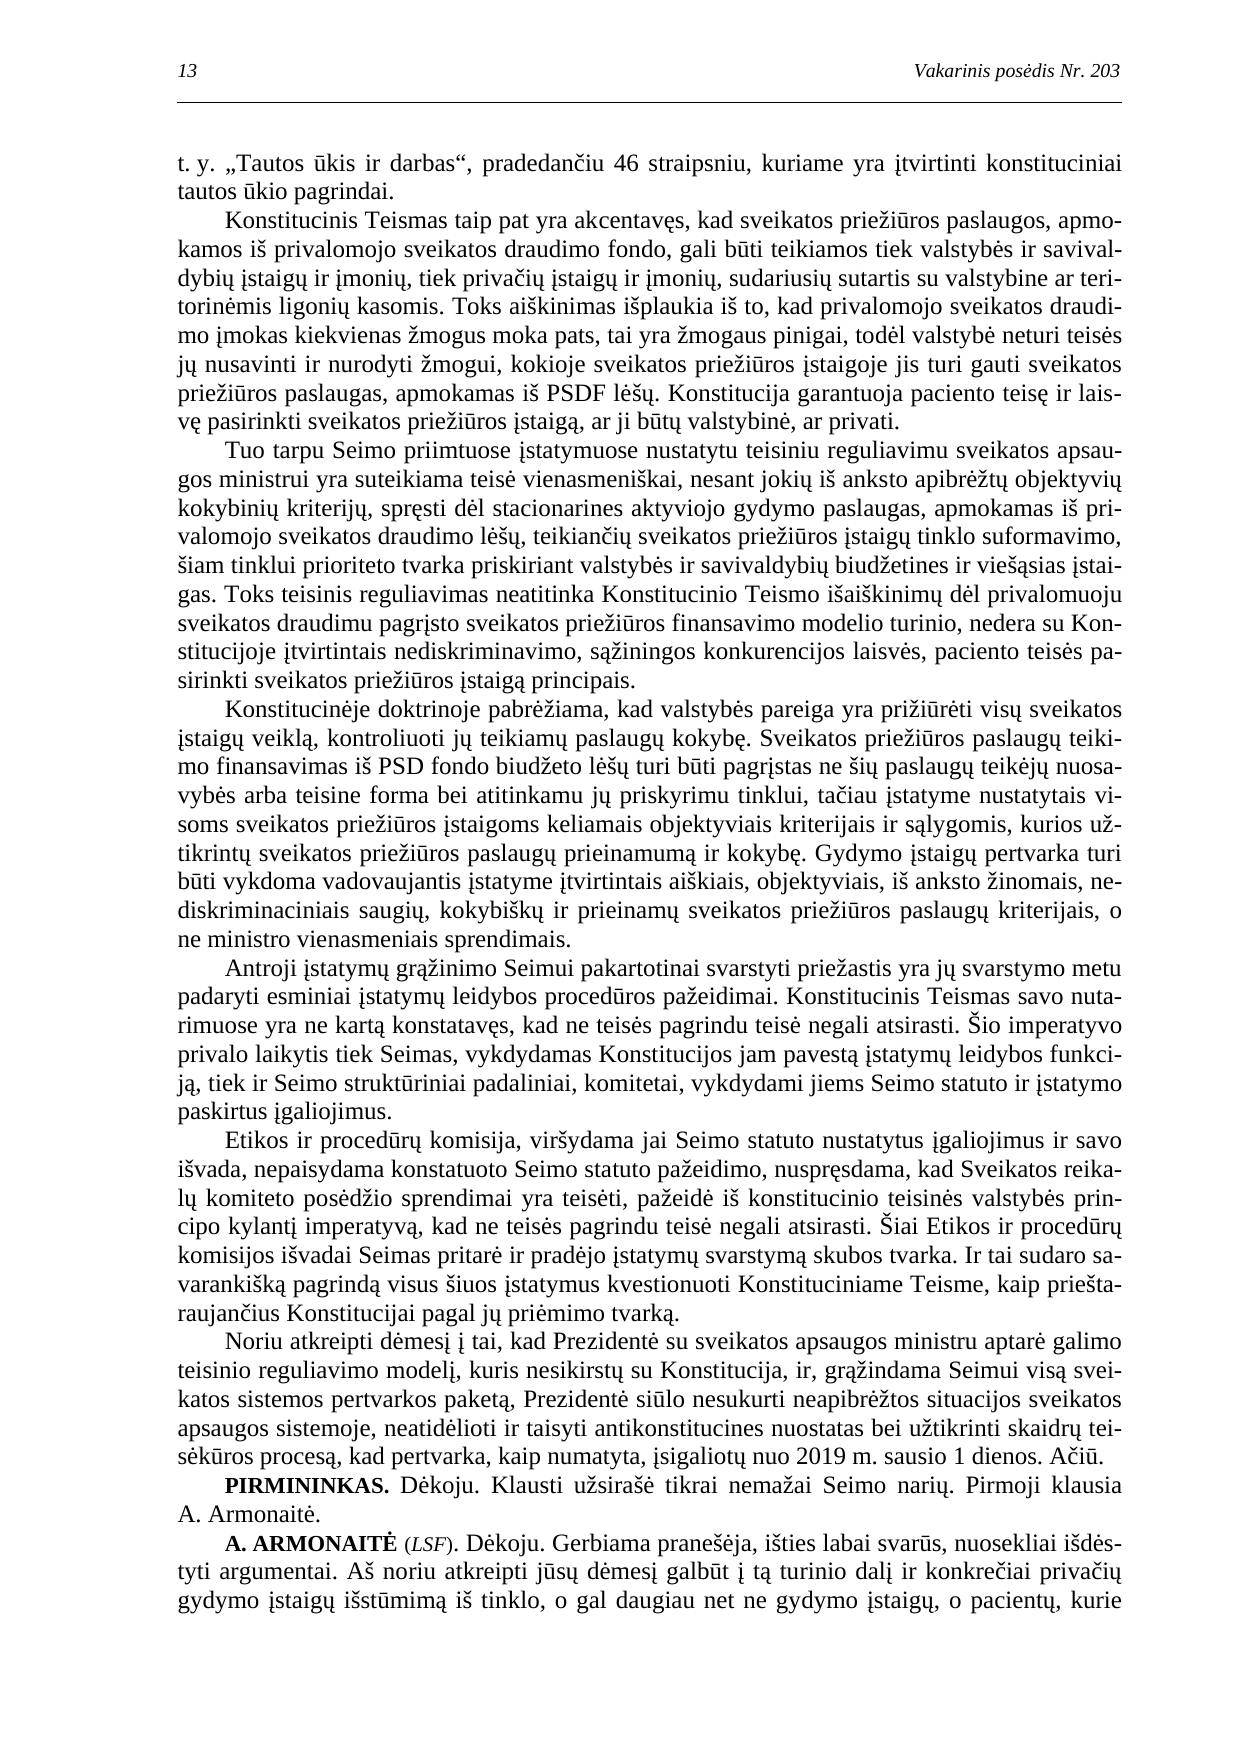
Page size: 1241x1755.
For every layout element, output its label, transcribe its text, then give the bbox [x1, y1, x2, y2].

text t. y. „Tau­tos ūkis ir dar­bas“, pra­de­dan­čiu 46 straips­niu, ku­ria­me yra įtvir­tin­ti kon­sti­tu­ci­niai tau­tos ūkio pa­grin­dai. [177, 148, 1122, 205]
text A. ARMONAITĖ (LSF). Dė­ko­ju. Ger­bia­ma pra­ne­šė­ja, iš­ties la­bai sva­rūs, nuo­sek­liai iš­dės­ty­ti ar­gu­men­tai. Aš no­riu at­kreip­ti jū­sų dė­me­sį gal­būt į tą tu­ri­nio da­lį ir kon­kre­čiai pri­va­čių gy­dy­mo įstai­gų iš­stū­mi­mą iš tin­klo, o gal dau­giau net ne gy­dy­mo įstai­gų, o pa­cien­tų, ku­rie [177, 1528, 1122, 1614]
text No­riu at­kreip­ti dė­me­sį į tai, kad Pre­zi­den­tė su svei­ka­tos ap­sau­gos mi­nist­ru ap­ta­rė ga­li­mo tei­si­nio re­gu­lia­vi­mo mo­de­lį, ku­ris ne­si­kirs­tų su Kon­sti­tu­ci­ja, ir, grą­žin­da­ma Sei­mui vi­są svei­ka­tos sis­te­mos per­tvar­kos pa­ke­tą, Pre­zi­den­tė siū­lo ne­su­kur­ti ne­apib­rėž­tos si­tu­a­ci­jos svei­ka­tos ap­sau­gos sis­te­mo­je, ne­ati­dė­lio­ti ir tai­sy­ti an­ti­kons­ti­tu­ci­nes nuo­sta­tas bei už­tik­rin­ti skaid­rų tei­sė­kū­ros pro­ce­są, kad per­tvar­ka, kaip nu­ma­ty­ta, įsi­ga­lio­tų nuo 2019 m. sau­sio 1 die­nos. Ačiū. [177, 1326, 1122, 1470]
text Ant­ro­ji įsta­ty­mų grą­ži­ni­mo Sei­mui pa­kar­to­ti­nai svars­ty­ti prie­žas­tis yra jų svars­ty­mo me­tu pa­da­ry­ti es­mi­niai įsta­ty­mų lei­dy­bos pro­ce­dū­ros pa­žei­di­mai. Kon­sti­tu­ci­nis Teis­mas sa­vo nu­ta­ri­muo­se yra ne kar­tą kon­sta­ta­vęs, kad ne tei­sės pa­grin­du tei­sė ne­ga­li at­si­ras­ti. Šio im­pe­ra­ty­vo pri­va­lo lai­ky­tis tiek Sei­mas, vyk­dy­da­mas Kon­sti­tu­ci­jos jam pa­ves­tą įsta­ty­mų lei­dy­bos funk­ci­ją, tiek ir Sei­mo struk­tū­ri­niai pa­da­li­niai, ko­mi­te­tai, vyk­dy­da­mi jiems Sei­mo sta­tu­to ir įsta­ty­mo pa­skir­tus įga­lio­ji­mus. [177, 953, 1122, 1125]
text Tuo tar­pu Sei­mo pri­im­tuo­se įsta­ty­muo­se nu­sta­ty­tu tei­si­niu re­gu­lia­vi­mu svei­ka­tos ap­sau­gos mi­nist­rui yra su­tei­kia­ma tei­sė vie­nas­me­niš­kai, ne­sant jo­kių iš anks­to api­brėž­tų ob­jek­ty­vių ko­ky­bi­nių kri­te­ri­jų, spręs­ti dėl sta­cio­na­ri­nes ak­ty­vio­jo gy­dy­mo pa­slau­gas, ap­mo­ka­mas iš pri­va­lo­mo­jo svei­ka­tos drau­di­mo lė­šų, tei­kian­čių svei­ka­tos prie­žiū­ros įstai­gų tin­klo su­for­ma­vi­mo, šiam tin­klui pri­ori­te­to tvar­ka pri­ski­riant vals­ty­bės ir sa­vi­val­dy­bių biu­dže­ti­nes ir vie­šą­sias įstai­gas. Toks tei­si­nis re­gu­lia­vi­mas ne­ati­tin­ka Kon­sti­tu­ci­nio Teis­mo iš­aiš­ki­ni­mų dėl pri­va­lo­muo­ju svei­ka­tos drau­di­mu pa­grįs­to svei­ka­tos prie­žiū­ros fi­nan­sa­vi­mo mo­de­lio tu­ri­nio, ne­de­ra su Kon­sti­tu­ci­jo­je įtvir­tin­tais ne­disk­ri­mi­na­vi­mo, są­ži­nin­gos kon­ku­ren­ci­jos lais­vės, pa­cien­to tei­sės pa­si­rink­ti svei­ka­tos prie­žiū­ros įstai­gą prin­ci­pais. [177, 435, 1122, 694]
text Eti­kos ir pro­ce­dū­rų ko­mi­si­ja, vir­šy­da­ma jai Sei­mo sta­tu­to nu­sta­ty­tus įga­lio­ji­mus ir sa­vo iš­va­da, ne­pai­sy­da­ma kon­sta­tuo­to Sei­mo sta­tu­to pa­žei­di­mo, nu­spręs­da­ma, kad Svei­ka­tos rei­ka­lų ko­mi­te­to po­sė­džio spren­di­mai yra tei­sė­ti, pa­žei­dė iš kon­sti­tu­ci­nio tei­si­nės vals­ty­bės prin­cipo ky­lan­tį im­pe­ra­ty­vą, kad ne tei­sės pa­grin­du tei­sė ne­ga­li at­si­ras­ti. Šiai Eti­kos ir pro­ce­dū­rų ko­mi­si­jos iš­va­dai Sei­mas pri­ta­rė ir pra­dė­jo įsta­ty­mų svars­ty­mą sku­bos tvar­ka. Ir tai su­da­ro sa­va­ran­kiš­ką pa­grin­dą vi­sus šiuos įsta­ty­mus kves­tio­nuo­ti Kon­sti­tu­ci­nia­me Teis­me, kaip prieš­ta­rau­jan­čius Kon­sti­tu­ci­jai pa­gal jų pri­ėmi­mo tvar­ką. [177, 1125, 1122, 1326]
text PIRMININKAS. Dė­ko­ju. Klaus­ti už­si­ra­šė tik­rai ne­ma­žai Sei­mo na­rių. Pir­mo­ji klau­sia A. Ar­mo­nai­tė. [177, 1470, 1122, 1528]
text Kon­sti­tu­ci­nė­je dok­tri­no­je pa­brė­žia­ma, kad vals­ty­bės pa­rei­ga yra pri­žiū­rė­ti vi­sų svei­ka­tos įstai­gų veik­lą, kon­tro­liuo­ti jų tei­kia­mų pa­slau­gų ko­ky­bę. Svei­ka­tos prie­žiū­ros pa­slau­gų tei­ki­mo fi­nan­sa­vi­mas iš PSD fon­do biu­dže­to lė­šų tu­ri bū­ti pa­grįs­tas ne šių pa­slau­gų tei­kė­jų nuo­sa­vy­bės ar­ba tei­si­ne for­ma bei ati­tin­ka­mu jų pri­sky­ri­mu tin­klui, ta­čiau įsta­ty­me nu­sta­ty­tais vi­soms svei­ka­tos prie­žiū­ros įstai­goms ke­lia­mais ob­jek­ty­viais kri­te­ri­jais ir są­ly­go­mis, ku­rios už­tik­rin­tų svei­ka­tos prie­žiū­ros pa­slau­gų pri­ei­na­mu­mą ir ko­ky­bę. Gy­dy­mo įstai­gų per­tvar­ka tu­ri bū­ti vyk­do­ma va­do­vau­jan­tis įsta­ty­me įtvir­tin­tais aiš­kiais, ob­jek­ty­viais, iš anks­to ži­no­mais, ne­disk­ri­mi­na­ci­niais sau­gių, ko­ky­biš­kų ir pri­ei­na­mų svei­ka­tos prie­žiū­ros pa­slau­gų kri­te­ri­jais, o ne mi­nist­ro vie­nas­me­niais spren­di­mais. [177, 694, 1122, 953]
text Kon­sti­tu­ci­nis Teis­mas taip pat yra ak­cen­ta­vęs, kad svei­ka­tos prie­žiū­ros pa­slau­gos, ap­mo­ka­mos iš pri­va­lo­mo­jo svei­ka­tos drau­di­mo fon­do, ga­li bū­ti tei­kia­mos tiek vals­ty­bės ir sa­vi­val­dy­bių įstai­gų ir įmo­nių, tiek pri­va­čių įstai­gų ir įmo­nių, su­da­riu­sių su­tar­tis su vals­ty­bi­ne ar te­ri­to­ri­nė­mis li­go­nių ka­so­mis. Toks aiš­ki­ni­mas iš­plau­kia iš to, kad pri­va­lo­mo­jo svei­ka­tos drau­di­mo įmo­kas kiek­vie­nas žmo­gus mo­ka pats, tai yra žmo­gaus pi­ni­gai, to­dėl vals­ty­bė ne­tu­ri tei­sės jų nu­sa­vin­ti ir nu­ro­dy­ti žmo­gui, ko­kio­je svei­ka­tos prie­žiū­ros įstai­go­je jis tu­ri gau­ti svei­ka­tos prie­žiū­ros pa­slau­gas, ap­mo­ka­mas iš PSDF lė­šų. Kon­sti­tu­ci­ja ga­ran­tuo­ja pa­cien­to tei­sę ir lais­vę pa­si­rink­ti svei­ka­tos prie­žiū­ros įstai­gą, ar ji bū­tų vals­ty­bi­nė, ar pri­va­ti. [177, 205, 1122, 435]
